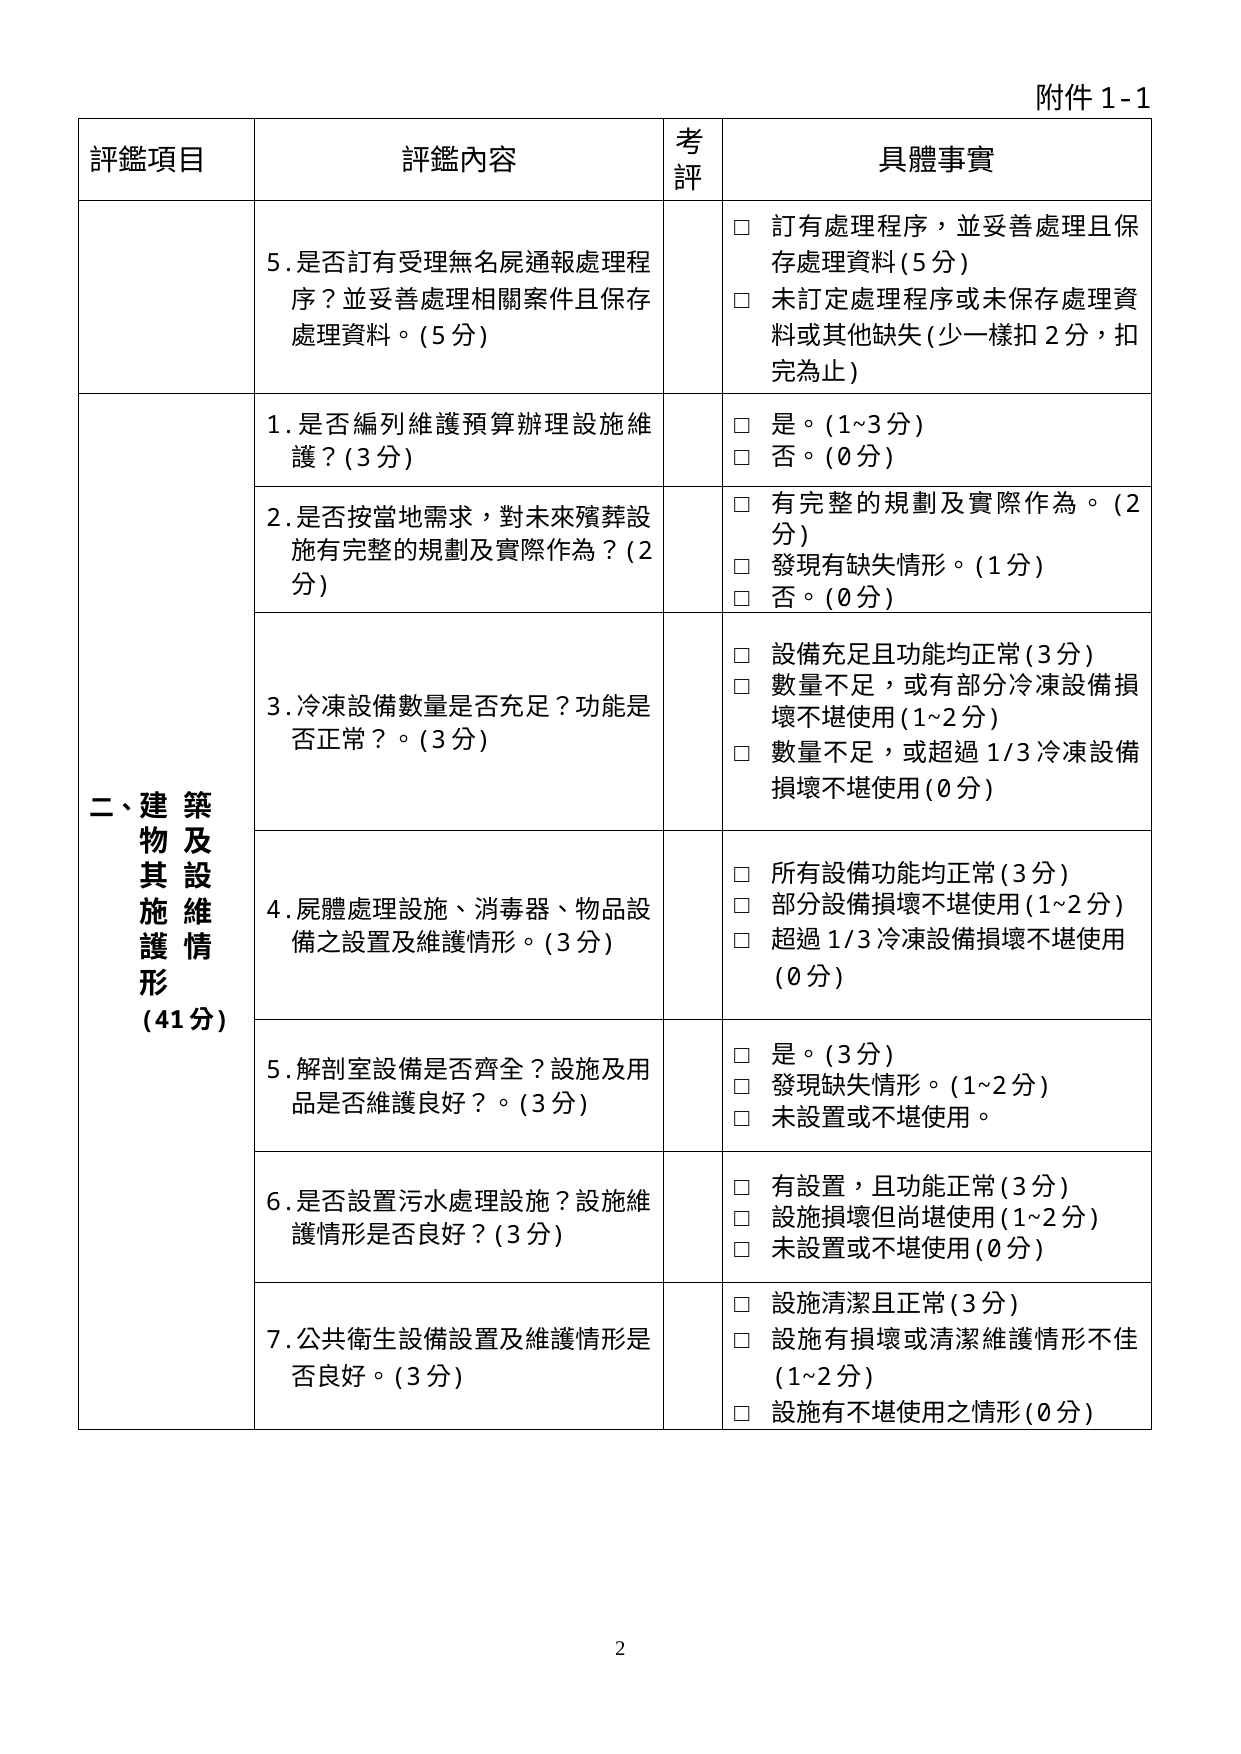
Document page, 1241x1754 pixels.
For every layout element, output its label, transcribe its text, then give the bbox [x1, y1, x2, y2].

table_cell 所有設備功能均正常(3分) 部分設備損壞不堪使用(1~2分) 超過1/3冷凍設備損壞不堪使用 (0分) [723, 831, 1151, 1019]
table_cell [664, 201, 722, 393]
table_cell [664, 613, 722, 830]
table_cell 2.是否按當地需求，對未來殯葬設施有完整的規劃及實際作為？(2分) [255, 487, 663, 612]
table_cell 1.是否編列維護預算辦理設施維護？(3分) [255, 394, 663, 486]
table_cell [79, 201, 254, 393]
table_cell 7.公共衛生設備設置及維護情形是否良好。(3分) [255, 1283, 663, 1429]
table_cell [664, 1283, 722, 1429]
table_cell 4.屍體處理設施、消毒器、物品設備之設置及維護情形。(3分) [255, 831, 663, 1019]
table_header 具體事實 [723, 119, 1151, 200]
table_cell 訂有處理程序，並妥善處理且保存處理資料(5分) 未訂定處理程序或未保存處理資料或其他缺失(少一樣扣2分，扣完為止) [723, 201, 1151, 393]
table_cell [664, 831, 722, 1019]
table_cell 設施清潔且正常(3分) 設施有損壞或清潔維護情形不佳(1~2分) 設施有不堪使用之情形(0分) [723, 1283, 1151, 1429]
table_cell 是。(1~3分) 否。(0分) [723, 394, 1151, 486]
table_cell 6.是否設置污水處理設施？設施維護情形是否良好？(3分) [255, 1152, 663, 1282]
table_cell 設備充足且功能均正常(3分) 數量不足，或有部分冷凍設備損壞不堪使用(1~2分) 數量不足，或超過1/3冷凍設備損壞不堪使用(0分) [723, 613, 1151, 830]
table_header 考評 [664, 119, 722, 200]
table_header 評鑑項目 [79, 119, 254, 200]
table_cell 5.是否訂有受理無名屍通報處理程序？並妥善處理相關案件且保存處理資料。(5分) [255, 201, 663, 393]
table_cell 3.冷凍設備數量是否充足？功能是否正常？。(3分) [255, 613, 663, 830]
table_cell [664, 487, 722, 612]
table_cell [664, 1152, 722, 1282]
table_cell [664, 1020, 722, 1151]
table_cell 有完整的規劃及實際作為。(2分) 發現有缺失情形。(1分) 否。(0分) [723, 487, 1151, 612]
table_cell 是。(3分) 發現缺失情形。(1~2分) 未設置或不堪使用。 [723, 1020, 1151, 1151]
table_cell 二、建 築 物 及 其 設 施 維 護 情 形 (41分) [79, 394, 254, 1429]
table_cell [664, 394, 722, 486]
table_header 評鑑內容 [255, 119, 663, 200]
table_cell 有設置，且功能正常(3分) 設施損壞但尚堪使用(1~2分) 未設置或不堪使用(0分) [723, 1152, 1151, 1282]
table_cell 5.解剖室設備是否齊全？設施及用品是否維護良好？。(3分) [255, 1020, 663, 1151]
